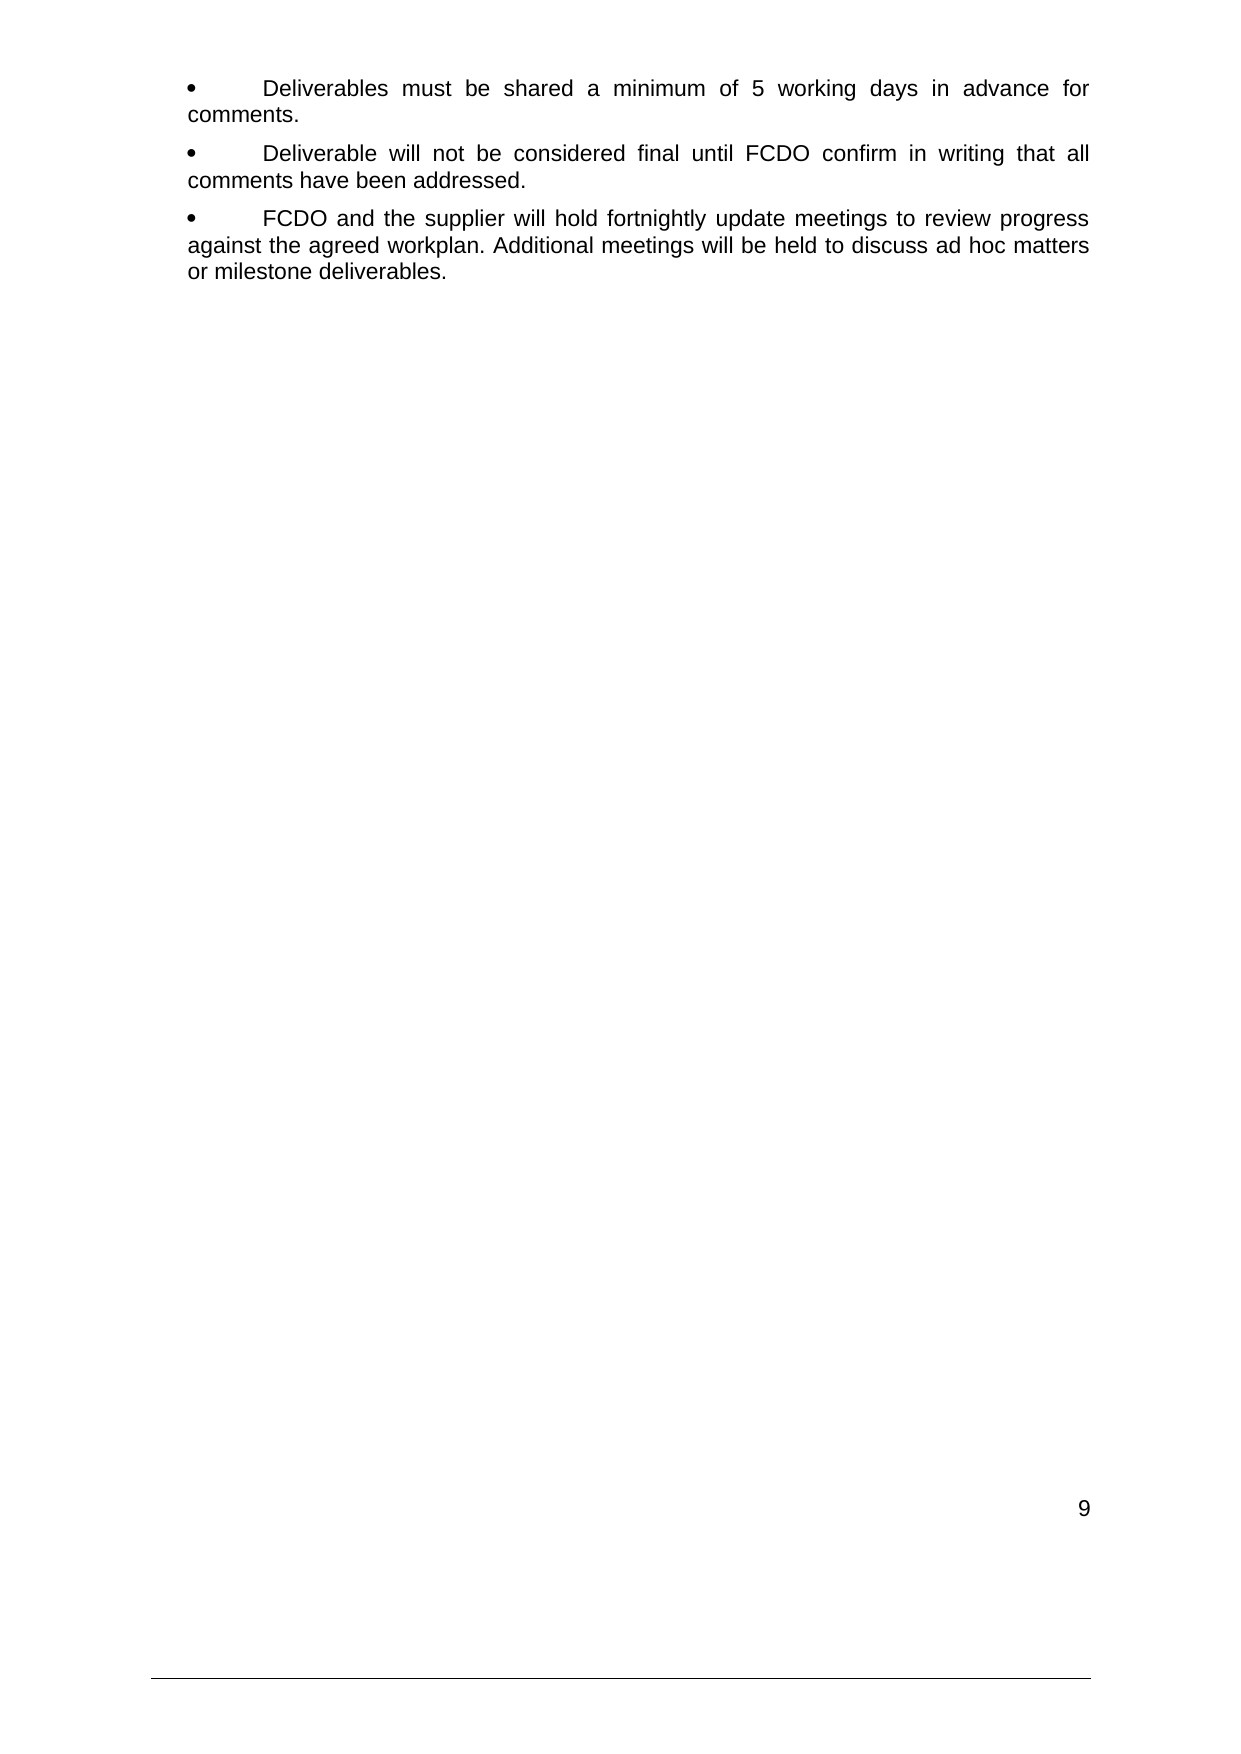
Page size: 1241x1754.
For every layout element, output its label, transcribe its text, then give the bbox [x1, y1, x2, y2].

list Deliverables must be shared a minimum of 5 working days in advance for comments. [187, 75, 1091, 128]
list FCDO and the supplier will hold fortnightly update meetings to review progress against the agreed workplan. Additional meetings will be held to discuss ad hoc matters or milestone deliverables. [187, 205, 1091, 284]
list Deliverable will not be considered final until FCDO confirm in writing that all comments have been addressed. [187, 140, 1091, 193]
